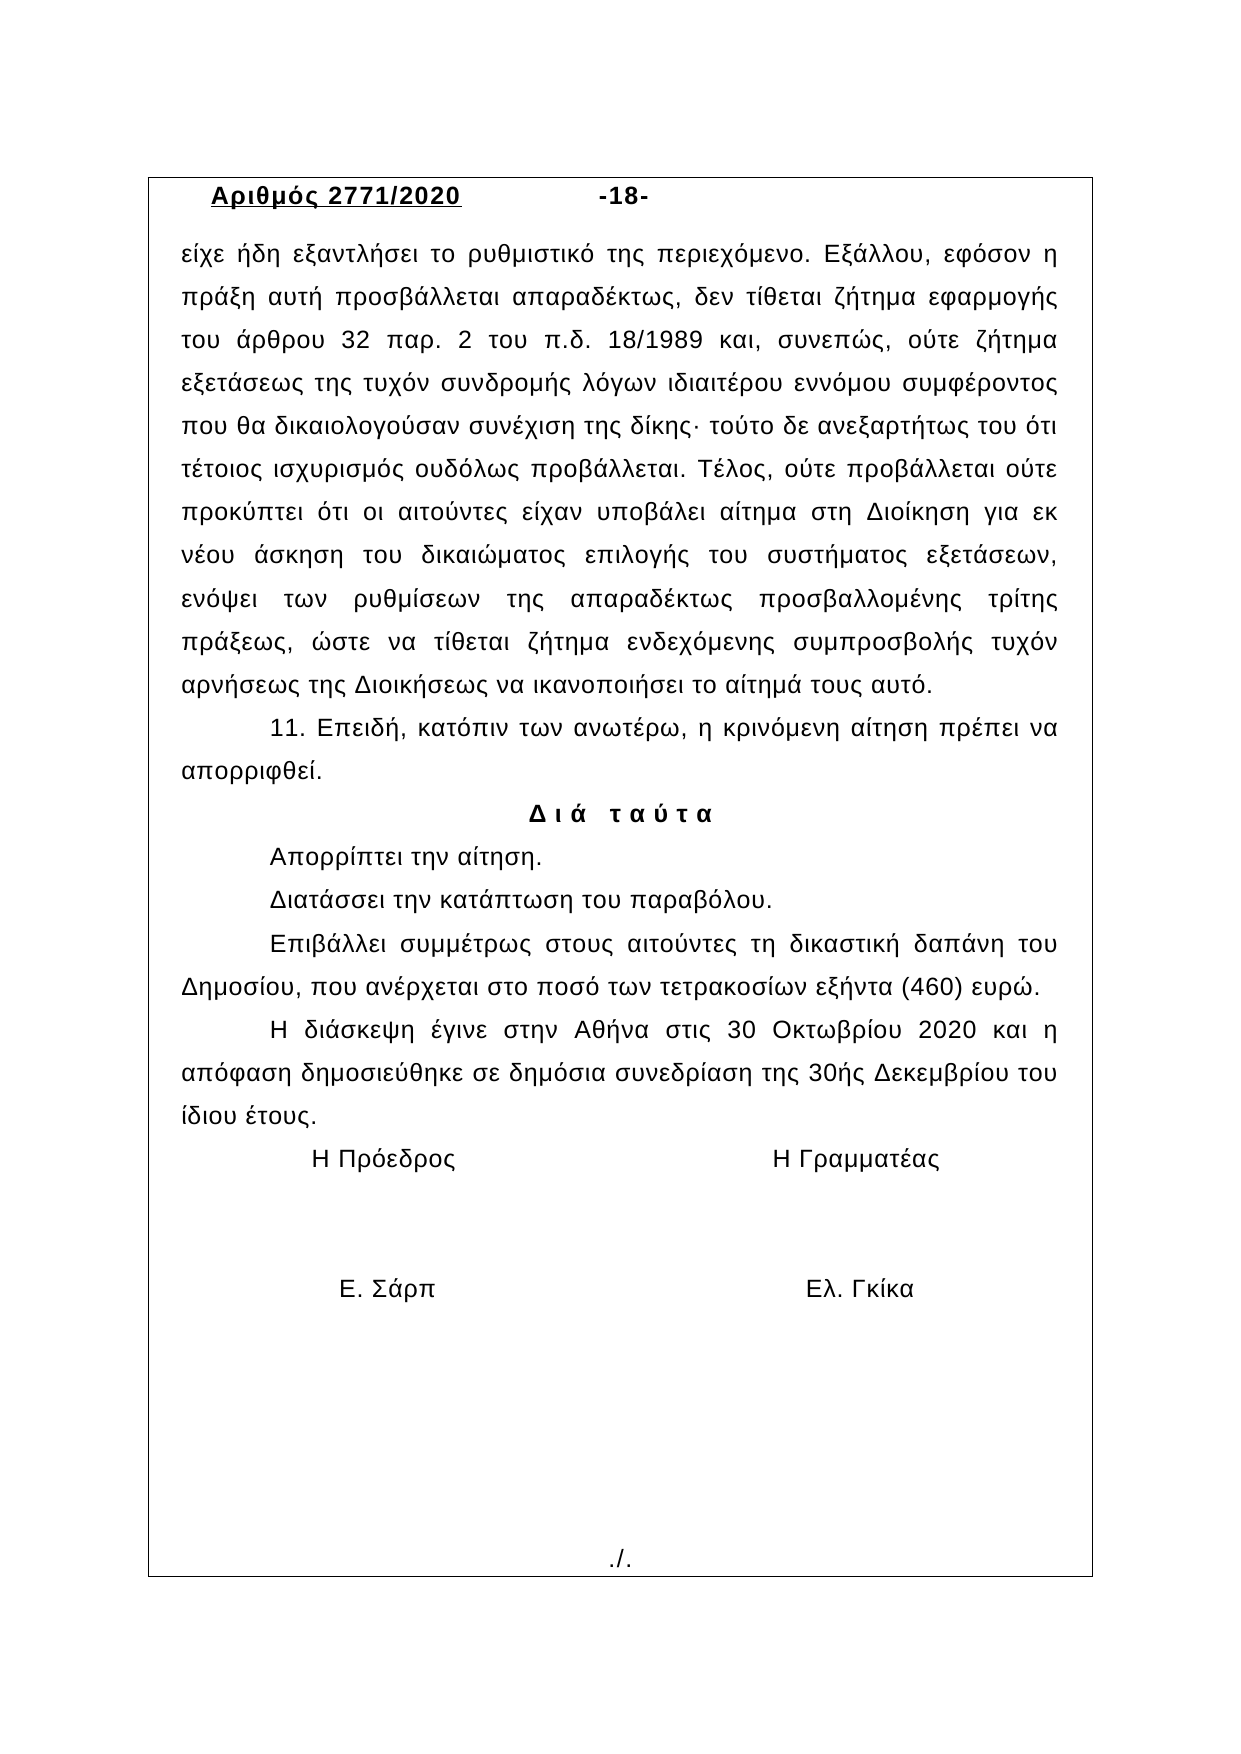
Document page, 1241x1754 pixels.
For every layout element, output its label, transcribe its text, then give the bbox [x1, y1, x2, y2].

text Η διάσκεψη έγινε στην Αθήνα στις 30 Οκτωβρίου 2020 και η απόφαση δημοσιεύθηκε σε δημόσια συνεδρίαση της 30ής Δεκεμβρίου του ίδιου έτους. [181, 1015, 1059, 1130]
text είχε ήδη εξαντλήσει το ρυθμιστικό της περιεχόμενο. Εξάλλου, εφόσον η πράξη αυτή προσβάλλεται απαραδέκτως, δεν τίθεται ζήτημα εφαρμογής του άρθρου 32 παρ. 2 του π.δ. 18/1989 και, συνεπώς, ούτε ζήτημα εξετάσεως της τυχόν συνδρομής λόγων ιδιαιτέρου εννόμου συμφέροντος που θα δικαιολογούσαν συνέχιση της δίκης· τούτο δε ανεξαρτήτως του ότι τέτοιος ισχυρισμός ουδόλως προβάλλεται. Τέλος, ούτε προβάλλεται ούτε προκύπτει ότι οι αιτούντες είχαν υποβάλει αίτημα στη Διοίκηση για εκ νέου άσκηση του δικαιώματος επιλογής του συστήματος εξετάσεων, ενόψει των ρυθμίσεων της απαραδέκτως προσβαλλομένης τρίτης πράξεως, ώστε να τίθεται ζήτημα ενδεχόμενης συμπροσβολής τυχόν αρνήσεως της Διοικήσεως να ικανοποιήσει το αίτημά τους αυτό. [181, 239, 1059, 699]
text Η Πρόεδρος Η Γραμματέας [181, 1144, 1059, 1173]
text Απορρίπτει την αίτηση. [181, 842, 1059, 871]
text 11. Επειδή, κατόπιν των ανωτέρω, η κρινόμενη αίτηση πρέπει να απορριφθεί. [181, 713, 1059, 785]
text Ε. Σάρπ Ελ. Γκίκα [181, 1274, 1059, 1302]
text Διατάσσει την κατάπτωση του παραβόλου. [181, 886, 1059, 914]
text Επιβάλλει συμμέτρως στους αιτούντες τη δικαστική δαπάνη του Δημοσίου, που ανέρχεται στο ποσό των τετρακοσίων εξήντα (460) ευρώ. [181, 929, 1059, 1001]
text Δ ι ά τ α ύ τ α [152, 799, 1089, 828]
